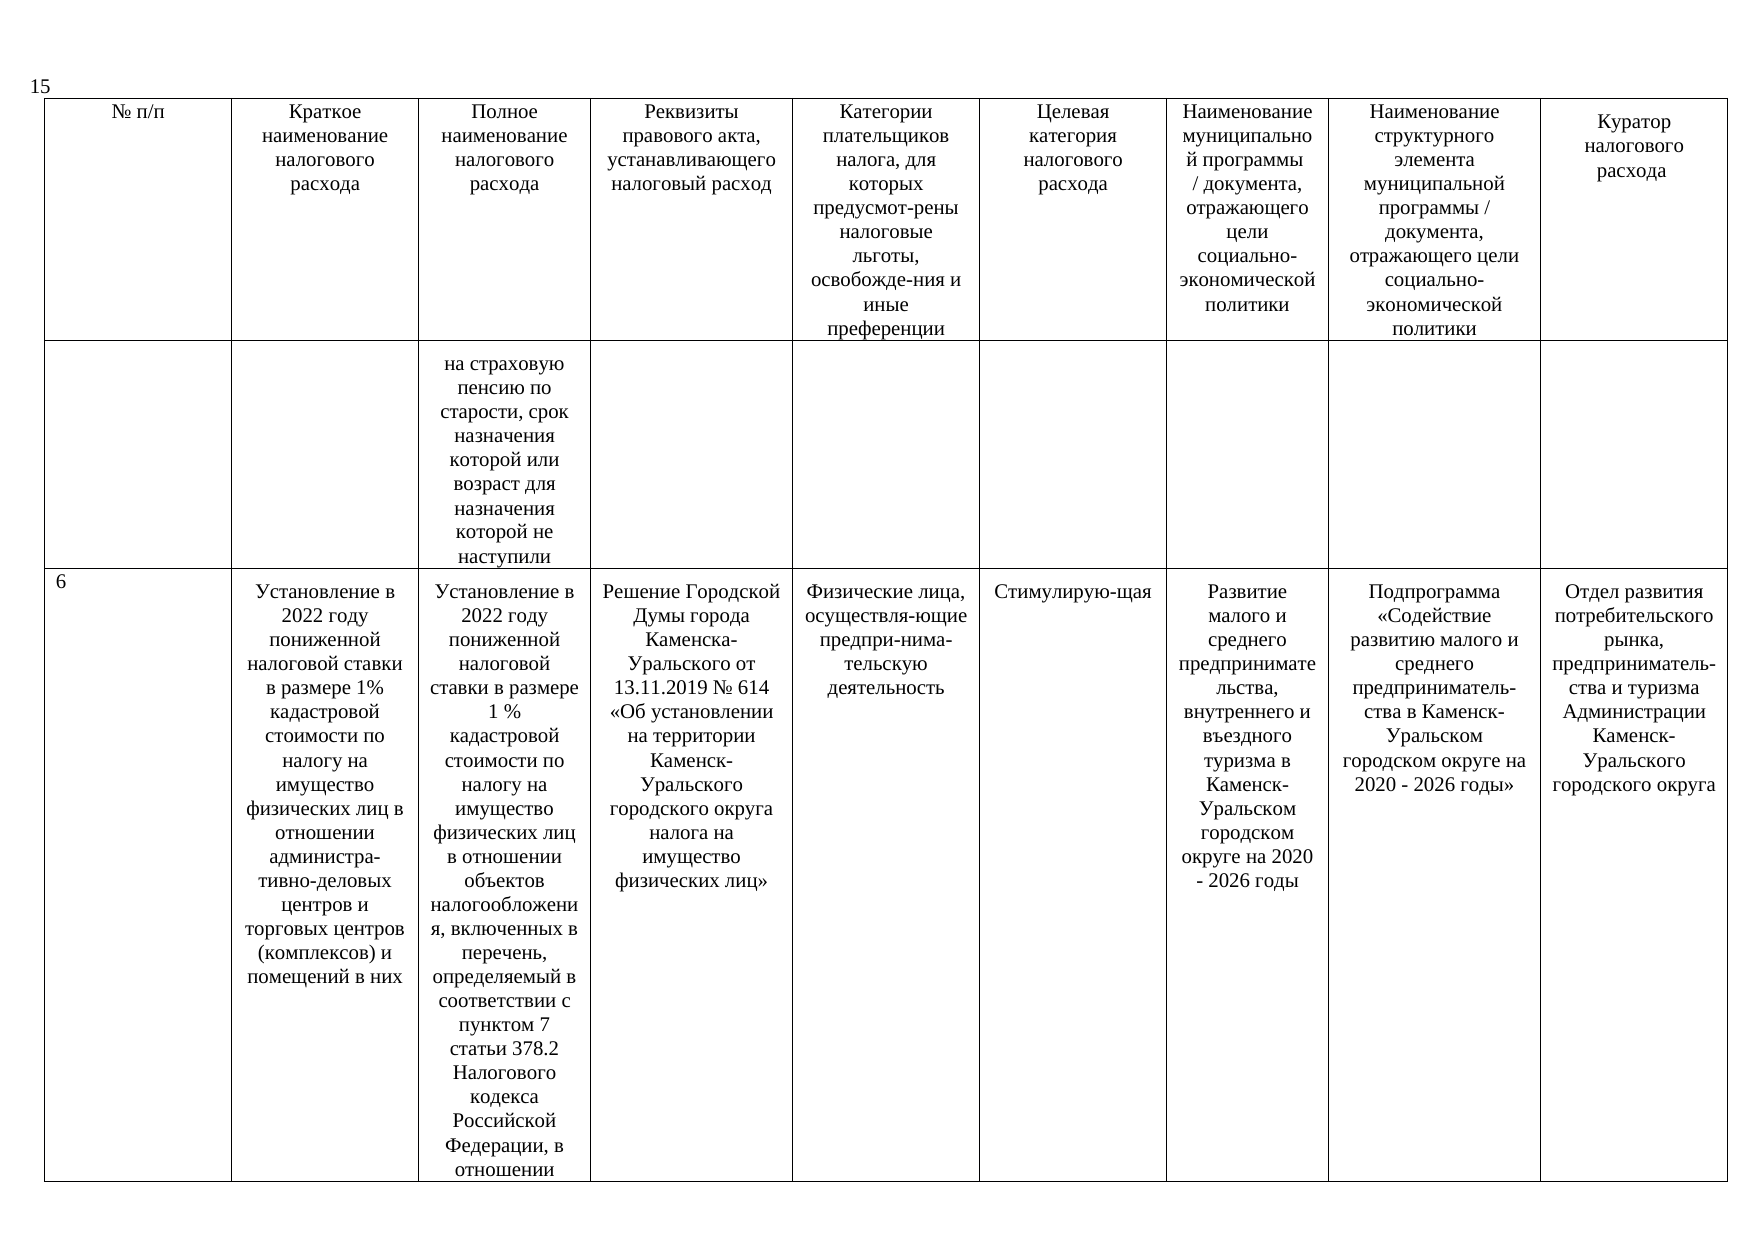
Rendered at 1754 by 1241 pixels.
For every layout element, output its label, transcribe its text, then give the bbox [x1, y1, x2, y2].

table_cell Решение Городской Думы города Каменска-Уральского от 13.11.2019 № 614 «Об установлении на территории Каменск-Уральского городского округа налога на имущество физических лиц» [591, 569, 792, 1181]
table_cell Установление в 2022 году пониженной налоговой ставки в размере 1% кадастровой стоимости по налогу на имущество физических лиц в отношении администра-тивно-деловых центров и торговых центров (комплексов) и помещений в них [232, 569, 418, 1181]
table_header Реквизиты правового акта, устанавливающего налоговый расход [591, 99, 792, 339]
table_cell [1329, 341, 1540, 568]
table_cell Подпрограмма «Содействие развитию малого и среднего предприниматель-ства в Каменск-Уральском городском округе на 2020 - 2026 годы» [1329, 569, 1540, 1181]
table_header Наименование структурного элемента муниципальной программы / документа, отражающего цели социально-экономической политики [1329, 99, 1540, 339]
table_cell [1167, 341, 1328, 568]
table_cell Установление в 2022 году пониженной налоговой ставки в размере 1 % кадастровой стоимости по налогу на имущество физических лиц в отношении объектов налогообложения, включенных в перечень, определяемый в соответствии с пунктом 7 статьи 378.2 Налогового кодекса Российской Федерации, в отношении [419, 569, 590, 1181]
table_cell Развитие малого и среднего предпринимательства, внутреннего и въездного туризма в Каменск-Уральском городском округе на 2020 - 2026 годы [1167, 569, 1328, 1181]
table_header Наименование муниципальной программы / документа, отражающего цели социально-экономической политики [1167, 99, 1328, 339]
table_cell [232, 341, 418, 568]
table_header Краткое наименование налогового расхода [232, 99, 418, 339]
table_cell Стимулирую-щая [980, 569, 1166, 1181]
table_cell на страховую пенсию по старости, срок назначения которой или возраст для назначения которой не наступили [419, 341, 590, 568]
table_cell [45, 341, 231, 568]
table_header Куратор налогового расхода [1541, 99, 1727, 339]
table_cell [1541, 341, 1727, 568]
table_cell [591, 341, 792, 568]
table_cell 6 [45, 569, 231, 1181]
table_header № п/п [45, 99, 231, 339]
table_header Целевая категория налогового расхода [980, 99, 1166, 339]
table_header Полное наименование налогового расхода [419, 99, 590, 339]
table_cell [793, 341, 979, 568]
table_cell Отдел развития потребительского рынка, предприниматель-ства и туризма Администрации Каменск-Уральского городского округа [1541, 569, 1727, 1181]
table_header Категории плательщиков налога, для которых предусмот-рены налоговые льготы, освобожде-ния и иные преференции [793, 99, 979, 339]
table_cell [980, 341, 1166, 568]
table_cell Физические лица, осуществля-ющие предпри-нима-тельскую деятельность [793, 569, 979, 1181]
